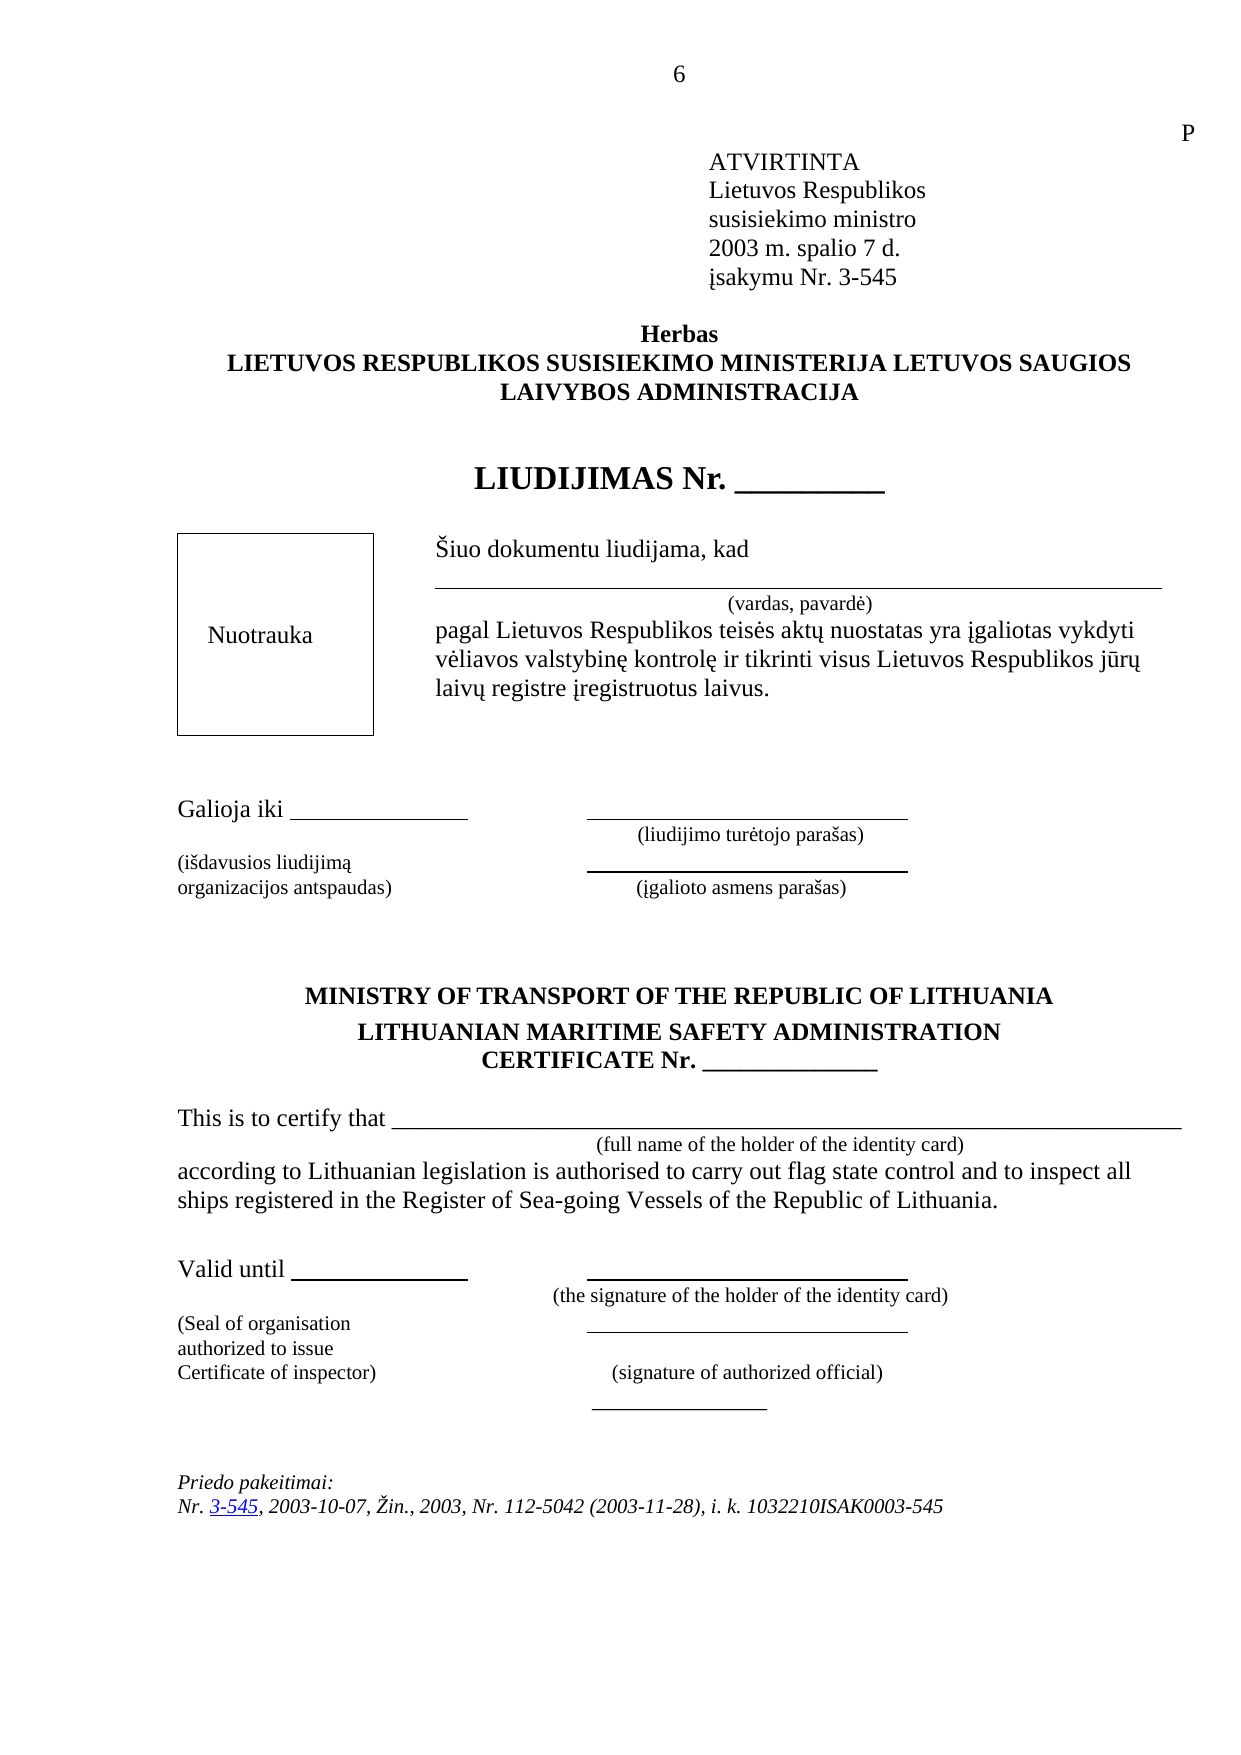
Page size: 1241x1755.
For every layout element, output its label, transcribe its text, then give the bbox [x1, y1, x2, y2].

text 2003 m. spalio 7 d. [177, 233, 1181, 262]
text (liudijimo turėtojo parašas) [177, 822, 1181, 846]
table_header Nuotrauka [178, 534, 373, 735]
text Nr. 3-545, 2003-10-07, Žin., 2003, Nr. 112-5042 (2003-11-28), i. k. 1032210ISAK0003-545 [177, 1494, 1181, 1518]
table_header Šiuo dokumentu liudijama, kad (vardas, pavardė) pagal Lietuvos Respublikos teisės aktų nuostatas yra įgaliotas vykdyti vėliavos valstybinę kontrolę ir tikrinti visus Lietuvos Respublikos jūrų laivų registre įregistruotus laivus. [424, 533, 1181, 735]
text LITHUANIAN MARITIME SAFETY ADMINISTRATION [177, 1017, 1181, 1046]
text Priedo pakeitimai: [177, 1470, 1181, 1494]
table_header [374, 533, 424, 735]
text Herbas [177, 319, 1181, 348]
text (išdavusios liudijimą [177, 846, 1181, 875]
text ______________ [177, 1384, 1181, 1413]
text MINISTRY OF TRANSPORT OF THE REPUBLIC OF LITHUANIA [177, 981, 1181, 1009]
text (the signature of the holder of the identity card) [177, 1283, 1181, 1307]
text Galioja iki [177, 794, 1181, 822]
text susisiekimo ministro [177, 204, 1181, 233]
text Lietuvos Respublikos [177, 176, 1181, 204]
text Certificate of inspector) (signature of authorized official) [177, 1360, 1181, 1384]
text according to Lithuanian legislation is authorised to carry out flag state control and to inspect all ships registered in the Register of Sea-going Vessels of the Republic of Lithuania. [177, 1156, 1181, 1213]
text This is to certify that [177, 1103, 1181, 1132]
text LIETUVOS RESPUBLIKOS SUSISIEKIMO MINISTERIJA LETUVOS SAUGIOS LAIVYBOS ADMINISTRACIJA [177, 348, 1181, 406]
text (full name of the holder of the identity card) [177, 1132, 1181, 1156]
text PATVIRTINTA [709, 118, 1181, 176]
text organizacijos antspaudas) (įgalioto asmens parašas) [177, 875, 1181, 899]
text CERTIFICATE Nr. ______________ [177, 1046, 1181, 1074]
text LIUDIJIMAS Nr. _________ [177, 458, 1181, 497]
text (Seal of organisation [177, 1307, 1181, 1336]
text authorized to issue [177, 1336, 1181, 1360]
text Valid until [177, 1254, 1181, 1283]
text įsakymu Nr. 3-545 [177, 262, 1181, 291]
